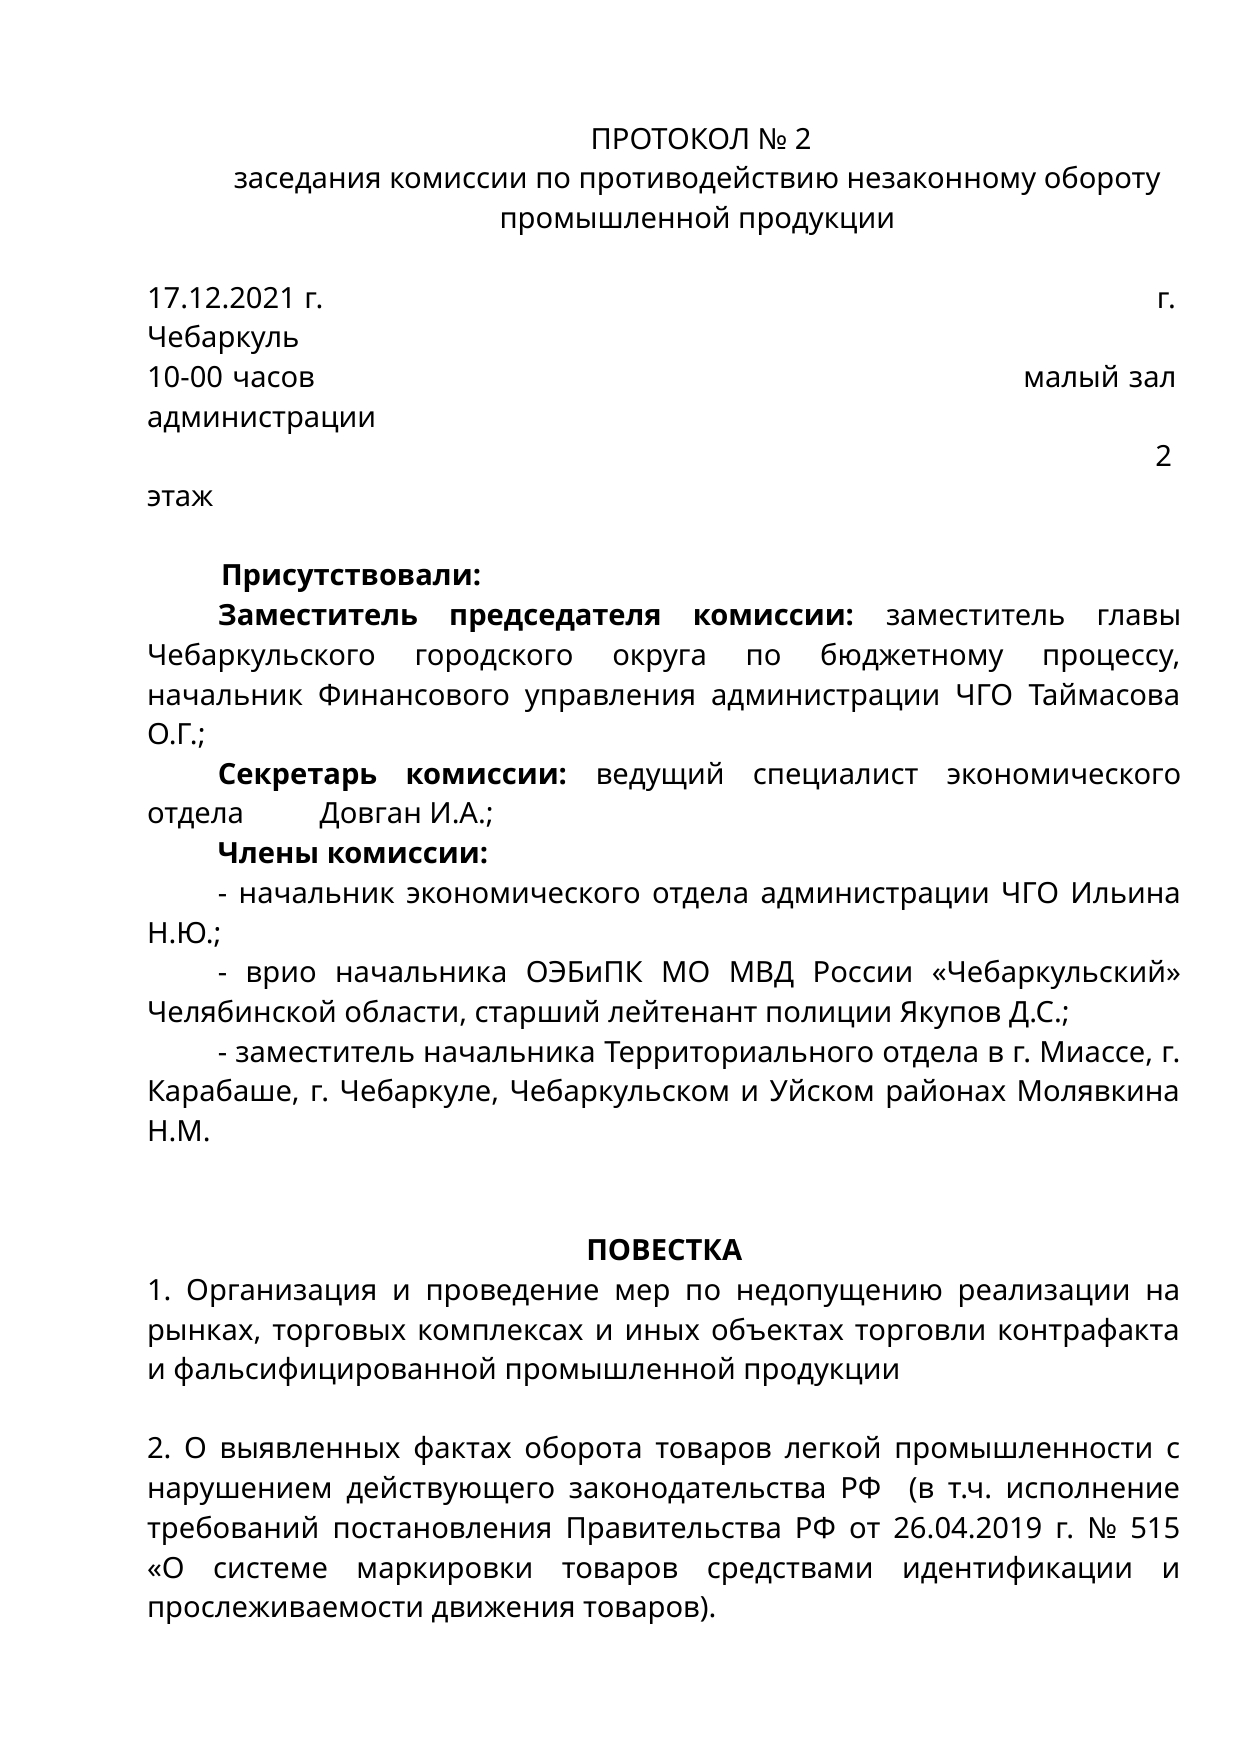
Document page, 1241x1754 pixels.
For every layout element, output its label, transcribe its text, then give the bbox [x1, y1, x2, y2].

text заседания комиссии по противодействию незаконному обороту [147, 158, 1181, 197]
text Секретарь комиссии: ведущий специалист экономического отдела Довган И.А.; [147, 753, 1181, 832]
text промышленной продукции [147, 197, 1181, 237]
text 2. О выявленных фактах оборота товаров легкой промышленности с нарушением действующего законодательства РФ (в т.ч. исполнение требований постановления Правительства РФ от 26.04.2019 г. № 515 «О системе маркировки товаров средствами идентификации и прослеживаемости движения товаров). [147, 1428, 1181, 1626]
text - заместитель начальника Территориального отдела в г. Миассе, г. Карабаше, г. Чебаркуле, Чебаркульском и Уйском районах Молявкина Н.М. [147, 1031, 1181, 1150]
text Члены комиссии: [147, 832, 1181, 872]
text Заместитель председателя комиссии: заместитель главы Чебаркульского городского округа по бюджетному процессу, начальник Финансового управления администрации ЧГО Таймасова О.Г.; [147, 594, 1181, 753]
text ПРОТОКОЛ № 2 [147, 118, 1181, 158]
text 10-00 часов малый зал администрации [147, 356, 1181, 436]
text 1. Организация и проведение мер по недопущению реализации на рынках, торговых комплексах и иных объектах торговли контрафакта и фальсифицированной промышленной продукции [147, 1269, 1181, 1388]
text 17.12.2021 г. г. Чебаркуль [147, 277, 1181, 356]
text ПОВЕСТКА [147, 1229, 1181, 1269]
text - врио начальника ОЭБиПК МО МВД России «Чебаркульский» Челябинской области, старший лейтенант полиции Якупов Д.С.; [147, 952, 1181, 1031]
text Присутствовали: [147, 555, 1181, 594]
text 2 этаж [147, 436, 1181, 515]
text - начальник экономического отдела администрации ЧГО Ильина Н.Ю.; [147, 872, 1181, 952]
